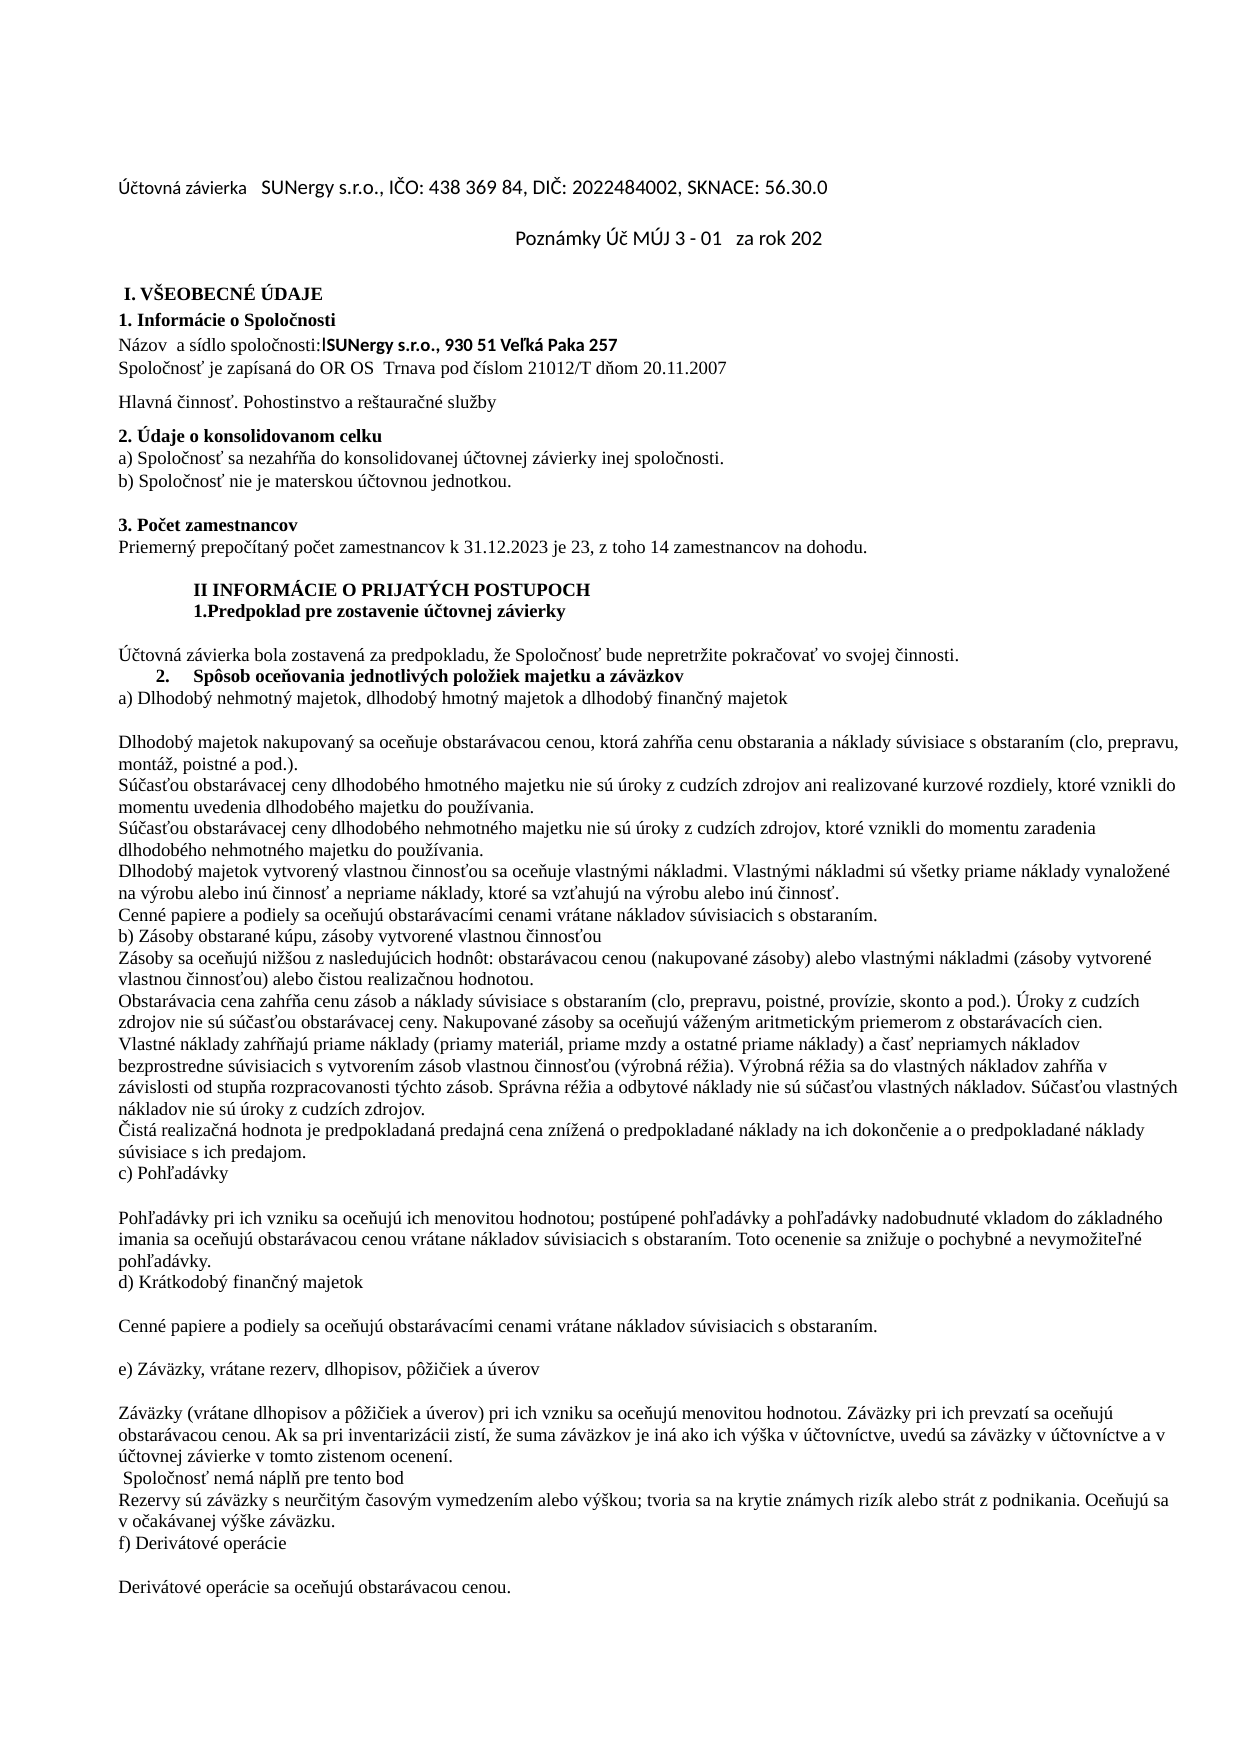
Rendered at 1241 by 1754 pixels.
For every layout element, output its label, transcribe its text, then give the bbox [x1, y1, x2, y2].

list d) Krátkodobý finančný majetok [118, 1271, 1182, 1293]
text 1. Informácie o Spoločnosti [118, 306, 1182, 332]
text Cenné papiere a podiely sa oceňujú obstarávacími cenami vrátane nákladov súvisiacich s obstaraním. [118, 1314, 1182, 1336]
text Čistá realizačná hodnota je predpokladaná predajná cena znížená o predpokladané náklady na ich dokončenie a o predpokladané náklady súvisiace s ich predajom. [118, 1119, 1182, 1162]
list 1.Predpoklad pre zostavenie účtovnej závierky [156, 600, 1182, 622]
text Súčasťou obstarávacej ceny dlhodobého nehmotného majetku nie sú úroky z cudzích zdrojov, ktoré vznikli do momentu zaradenia dlhodobého nehmotného majetku do používania. [118, 817, 1182, 860]
list f) Derivátové operácie [118, 1532, 1182, 1553]
text Spoločnosť nemá náplň pre tento bod [118, 1467, 1182, 1488]
text Obstarávacia cena zahŕňa cenu zásob a náklady súvisiace s obstaraním (clo, prepravu, poistné, provízie, skonto a pod.). Úroky z cudzích zdrojov nie sú súčasťou obstarávacej ceny. Nakupované zásoby sa oceňujú váženým aritmetickým priemerom z obstarávacích cien. [118, 990, 1182, 1033]
list c) Pohľadávky [118, 1162, 1182, 1184]
list e) Záväzky, vrátane rezerv, dlhopisov, pôžičiek a úverov [118, 1358, 1182, 1379]
text Cenné papiere a podiely sa oceňujú obstarávacími cenami vrátane nákladov súvisiacich s obstaraním. [118, 903, 1182, 925]
text 3. Počet zamestnancov [118, 514, 1182, 536]
list Spôsob oceňovania jednotlivých položiek majetku a záväzkov [156, 665, 1182, 687]
text Spoločnosť je zapísaná do OR OS Trnava pod číslom 21012/T dňom 20.11.2007 [118, 357, 1182, 379]
text Dlhodobý majetok nakupovaný sa oceňuje obstarávacou cenou, ktorá zahŕňa cenu obstarania a náklady súvisiace s obstaraním (clo, prepravu, montáž, poistné a pod.). [118, 731, 1182, 774]
text Súčasťou obstarávacej ceny dlhodobého hmotného majetku nie sú úroky z cudzích zdrojov ani realizované kurzové rozdiely, ktoré vznikli do momentu uvedenia dlhodobého majetku do používania. [118, 774, 1182, 817]
text Dlhodobý majetok vytvorený vlastnou činnosťou sa oceňuje vlastnými nákladmi. Vlastnými nákladmi sú všetky priame náklady vynaložené na výrobu alebo inú činnosť a nepriame náklady, ktoré sa vzťahujú na výrobu alebo inú činnosť. [118, 860, 1182, 903]
text Rezervy sú záväzky s neurčitým časovým vymedzením alebo výškou; tvoria sa na krytie známych rizík alebo strát z podnikania. Oceňujú sa v očakávanej výške záväzku. [118, 1488, 1182, 1532]
list b) Spoločnosť nie je materskou účtovnou jednotkou. [118, 469, 1182, 491]
text Pohľadávky pri ich vzniku sa oceňujú ich menovitou hodnotou; postúpené pohľadávky a pohľadávky nadobudnuté vkladom do základného imania sa oceňujú obstarávacou cenou vrátane nákladov súvisiacich s obstaraním. Toto ocenenie sa znižuje o pochybné a nevymožiteľné pohľadávky. [118, 1207, 1182, 1271]
text Účtovná závierka SUNergy s.r.o., IČO: 438 369 84, DIČ: 2022484002, SKNACE: 56.30.0 [118, 174, 1182, 199]
text Priemerný prepočítaný počet zamestnancov k 31.12.2023 je 23, z toho 14 zamestnancov na dohodu. [118, 536, 1182, 557]
text Derivátové operácie sa oceňujú obstarávacou cenou. [118, 1576, 1182, 1598]
text Názov a sídlo spoločnosti:ISUNergy s.r.o., 930 51 Veľká Paka 257 [118, 332, 1182, 357]
text Záväzky (vrátane dlhopisov a pôžičiek a úverov) pri ich vzniku sa oceňujú menovitou hodnotou. Záväzky pri ich prevzatí sa oceňujú obstarávacou cenou. Ak sa pri inventarizácii zistí, že suma záväzkov je iná ako ich výška v účtovníctve, uvedú sa záväzky v účtovníctve a v účtovnej závierke v tomto zistenom ocenení. [118, 1402, 1182, 1467]
text Vlastné náklady zahŕňajú priame náklady (priamy materiál, priame mzdy a ostatné priame náklady) a časť nepriamych nákladov bezprostredne súvisiacich s vytvorením zásob vlastnou činnosťou (výrobná réžia). Výrobná réžia sa do vlastných nákladov zahŕňa v závislosti od stupňa rozpracovanosti týchto zásob. Správna réžia a odbytové náklady nie sú súčasťou vlastných nákladov. Súčasťou vlastných nákladov nie sú úroky z cudzích zdrojov. [118, 1033, 1182, 1119]
text 2. Údaje o konsolidovanom celku [118, 425, 1182, 447]
text Poznámky Úč MÚJ 3 - 01 za rok 202 [118, 225, 1182, 250]
list b) Zásoby obstarané kúpu, zásoby vytvorené vlastnou činnosťou [118, 925, 1182, 947]
text Hlavná činnosť. Pohostinstvo a reštauračné služby [118, 391, 1182, 413]
list a) Dlhodobý nehmotný majetok, dlhodobý hmotný majetok a dlhodobý finančný majetok [118, 687, 1182, 708]
text Účtovná závierka bola zostavená za predpokladu, že Spoločnosť bude nepretržite pokračovať vo svojej činnosti. [118, 643, 1182, 665]
text Zásoby sa oceňujú nižšou z nasledujúcich hodnôt: obstarávacou cenou (nakupované zásoby) alebo vlastnými nákladmi (zásoby vytvorené vlastnou činnosťou) alebo čistou realizačnou hodnotou. [118, 947, 1182, 990]
text I. VŠEOBECNÉ ÚDAJE [118, 276, 1182, 306]
list a) Spoločnosť sa nezahŕňa do konsolidovanej účtovnej závierky inej spoločnosti. [118, 447, 1182, 468]
list II INFORMÁCIE O PRIJATÝCH POSTUPOCH [156, 579, 1182, 600]
